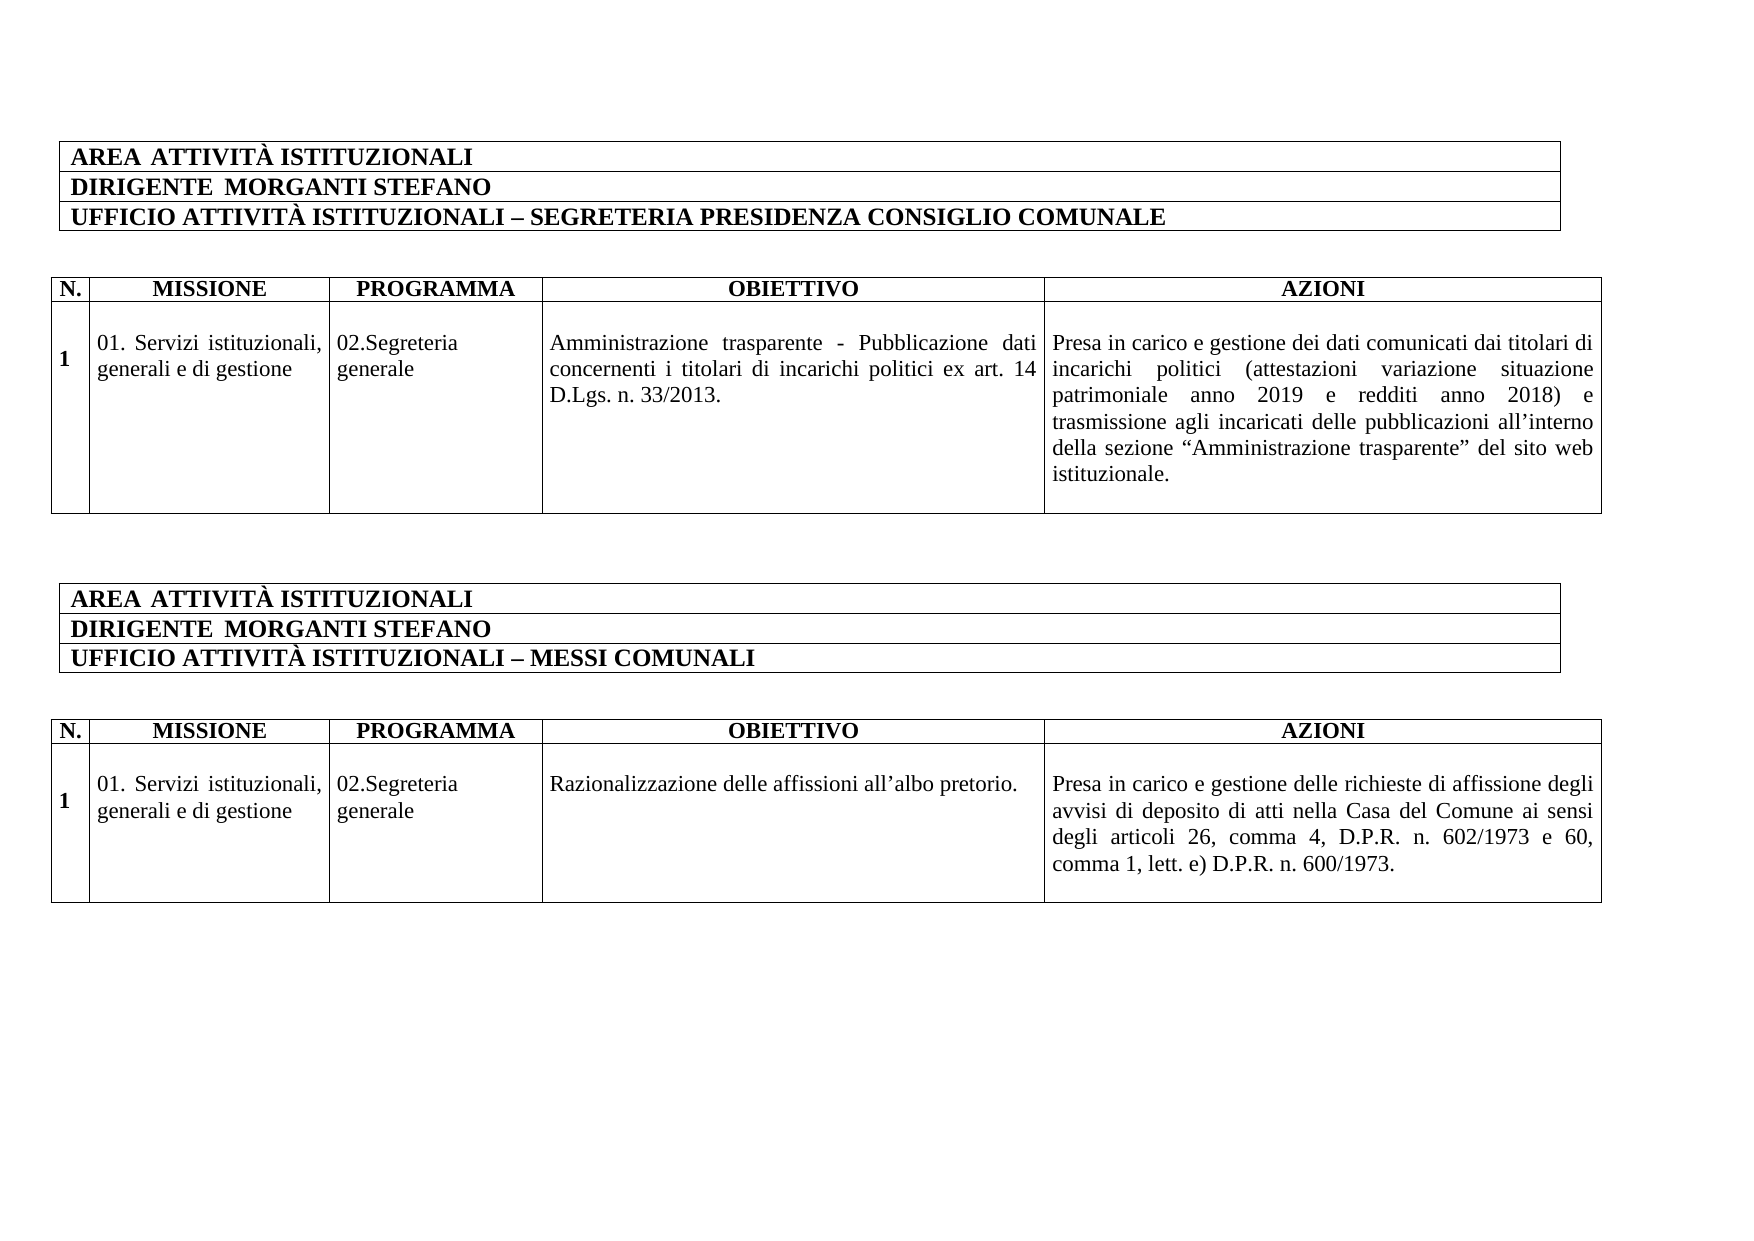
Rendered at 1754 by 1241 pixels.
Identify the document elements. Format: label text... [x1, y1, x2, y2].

table_header N. [52, 720, 89, 743]
table_header OBIETTIVO [543, 278, 1044, 301]
table_cell 1 [52, 302, 89, 513]
table_cell 01. Servizi istituzionali, generali e di gestione [90, 302, 329, 513]
table_cell DIRIGENTE MORGANTI STEFANO [60, 172, 1560, 201]
table_cell DIRIGENTE MORGANTI STEFANO [60, 614, 1560, 642]
table_header AREA ATTIVITÀ ISTITUZIONALI [60, 142, 1560, 171]
table_cell UFFICIO ATTIVITÀ ISTITUZIONALI – MESSI COMUNALI [60, 644, 1560, 672]
table_cell UFFICIO ATTIVITÀ ISTITUZIONALI – SEGRETERIA PRESIDENZA CONSIGLIO COMUNALE [60, 202, 1560, 230]
table_header PROGRAMMA [330, 720, 542, 743]
table_cell Presa in carico e gestione delle richieste di affissione degli avvisi di deposito di atti nella Casa del Comune ai sensi degli articoli 26, comma 4, D.P.R. n. 602/1973 e 60, comma 1, lett. e) D.P.R. n. 600/1973. [1045, 744, 1601, 902]
table_cell Razionalizzazione delle affissioni all’albo pretorio. [543, 744, 1044, 902]
table_cell 1 [52, 744, 89, 902]
table_header AZIONI [1045, 278, 1601, 301]
table_header AREA ATTIVITÀ ISTITUZIONALI [60, 584, 1560, 613]
table_header MISSIONE [90, 720, 329, 743]
table_cell Presa in carico e gestione dei dati comunicati dai titolari di incarichi politici (attestazioni variazione situazione patrimoniale anno 2019 e redditi anno 2018) e trasmissione agli incaricati delle pubblicazioni all’interno della sezione “Amministrazione trasparente” del sito web istituzionale. [1045, 302, 1601, 513]
table_header AZIONI [1045, 720, 1601, 743]
table_cell Amministrazione trasparente - Pubblicazione dati concernenti i titolari di incarichi politici ex art. 14 D.Lgs. n. 33/2013. [543, 302, 1044, 513]
table_header OBIETTIVO [543, 720, 1044, 743]
table_header PROGRAMMA [330, 278, 542, 301]
table_header MISSIONE [90, 278, 329, 301]
table_header N. [52, 278, 89, 301]
table_cell 02.Segreteria generale [330, 744, 542, 902]
table_cell 01. Servizi istituzionali, generali e di gestione [90, 744, 329, 902]
table_cell 02.Segreteria generale [330, 302, 542, 513]
